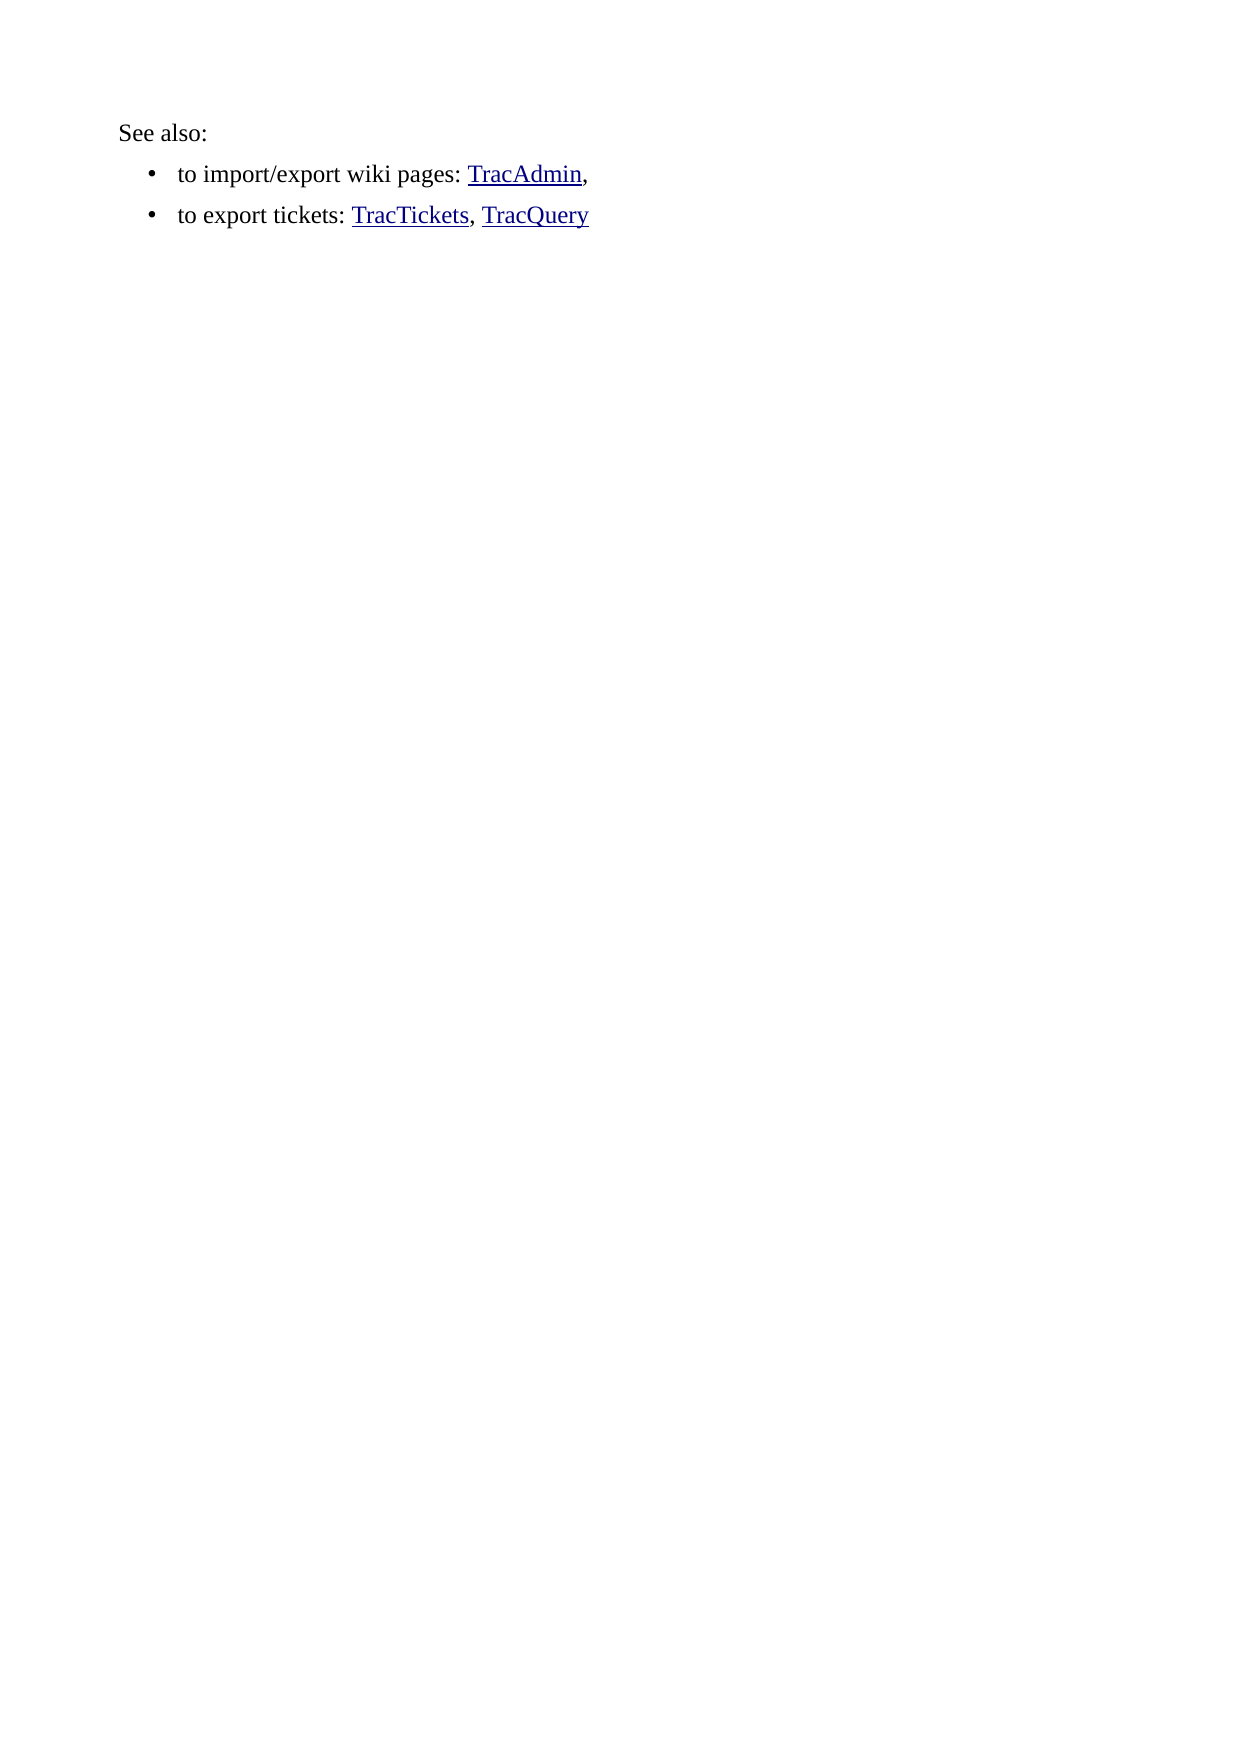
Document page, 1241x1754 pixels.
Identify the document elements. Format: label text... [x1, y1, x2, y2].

list to import/export wiki pages: TracAdmin, [148, 159, 1122, 188]
list to export tickets: TracTickets, TracQuery [148, 201, 1122, 229]
text See also: [118, 118, 1122, 147]
